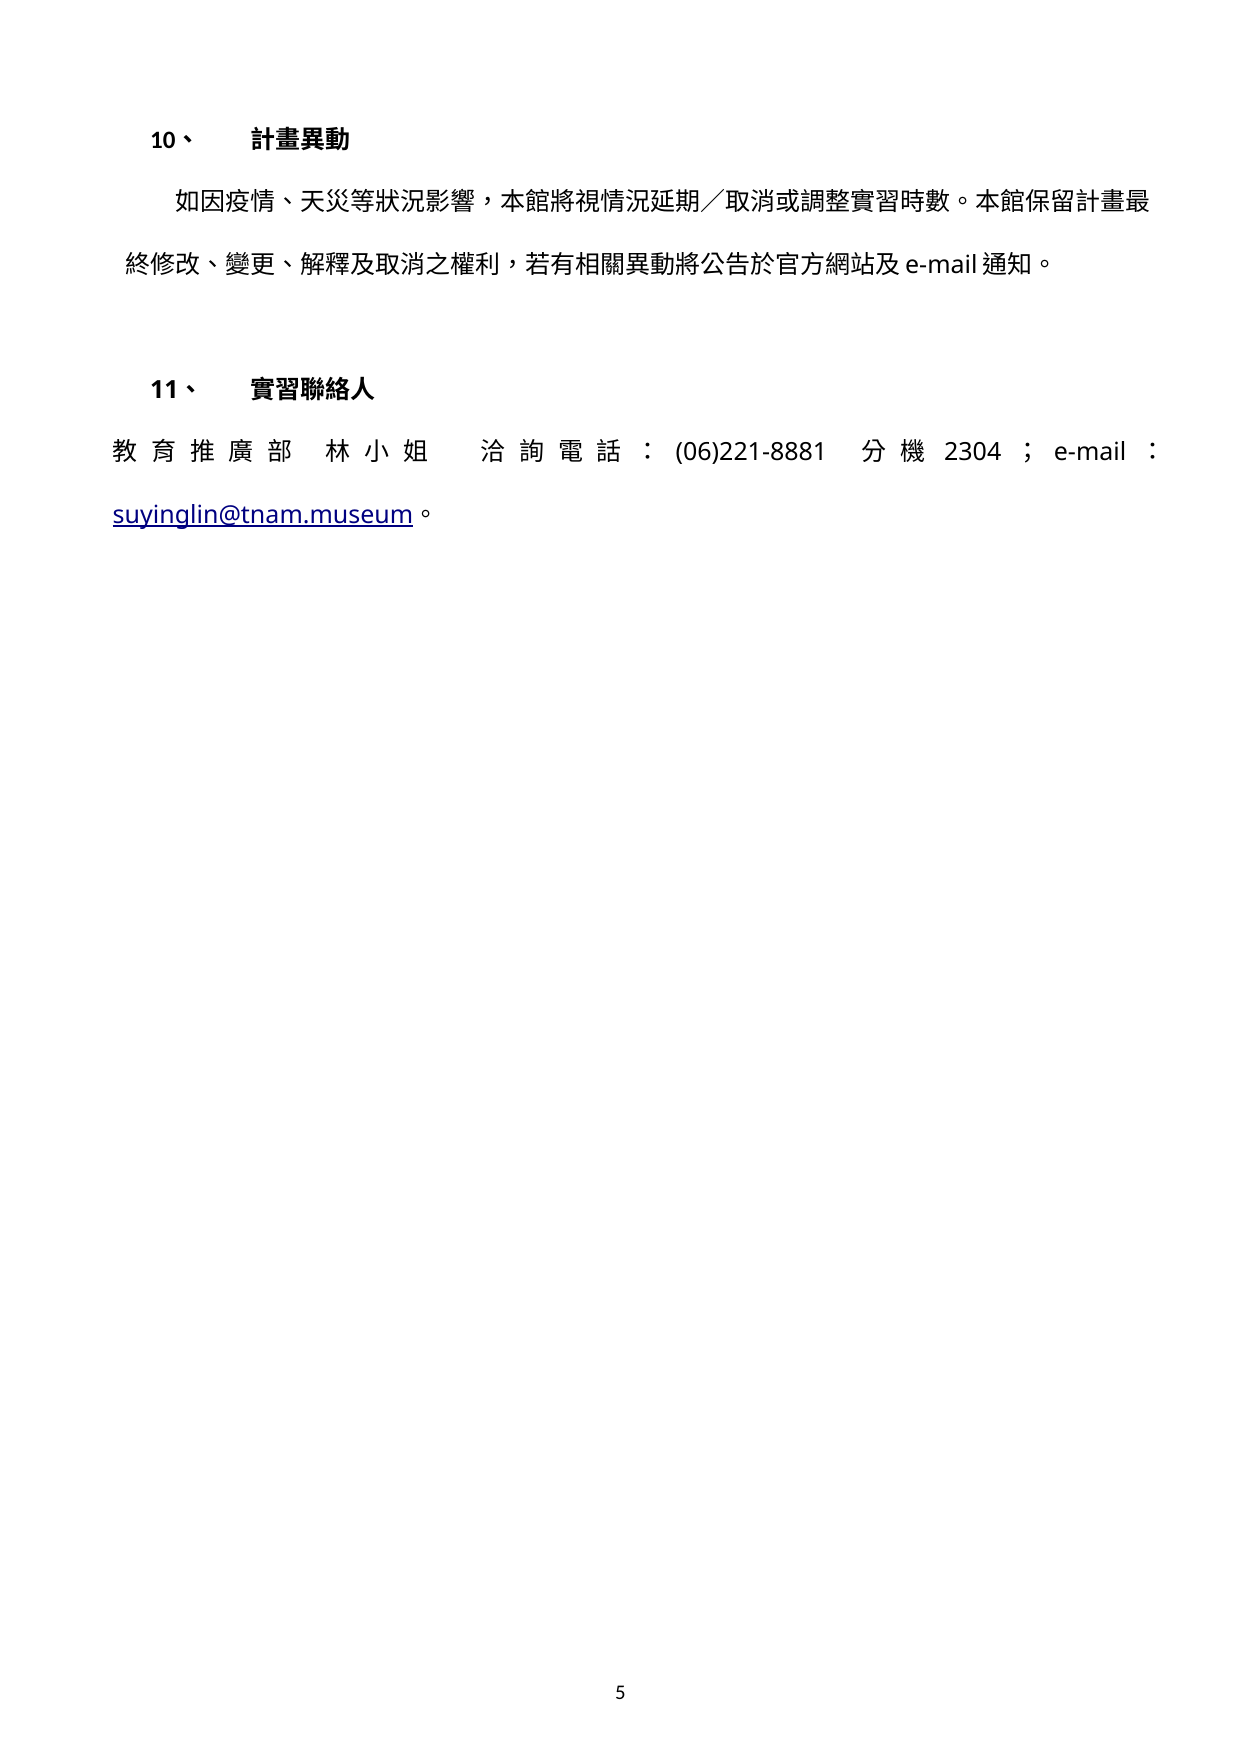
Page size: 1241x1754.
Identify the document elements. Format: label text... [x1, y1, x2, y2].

text 教育推廣部 林小姐 洽詢電話：(06)221-8881 分機2304；e-mail：suyinglin@tnam.museum。 [112, 408, 1165, 533]
list 計畫異動 [150, 96, 1165, 158]
text 如因疫情、天災等狀況影響，本館將視情況延期／取消或調整實習時數。本館保留計畫最終修改、變更、解釋及取消之權利，若有相關異動將公告於官方網站及e-mail通知。 [125, 158, 1165, 283]
list 實習聯絡人 [150, 346, 1165, 408]
